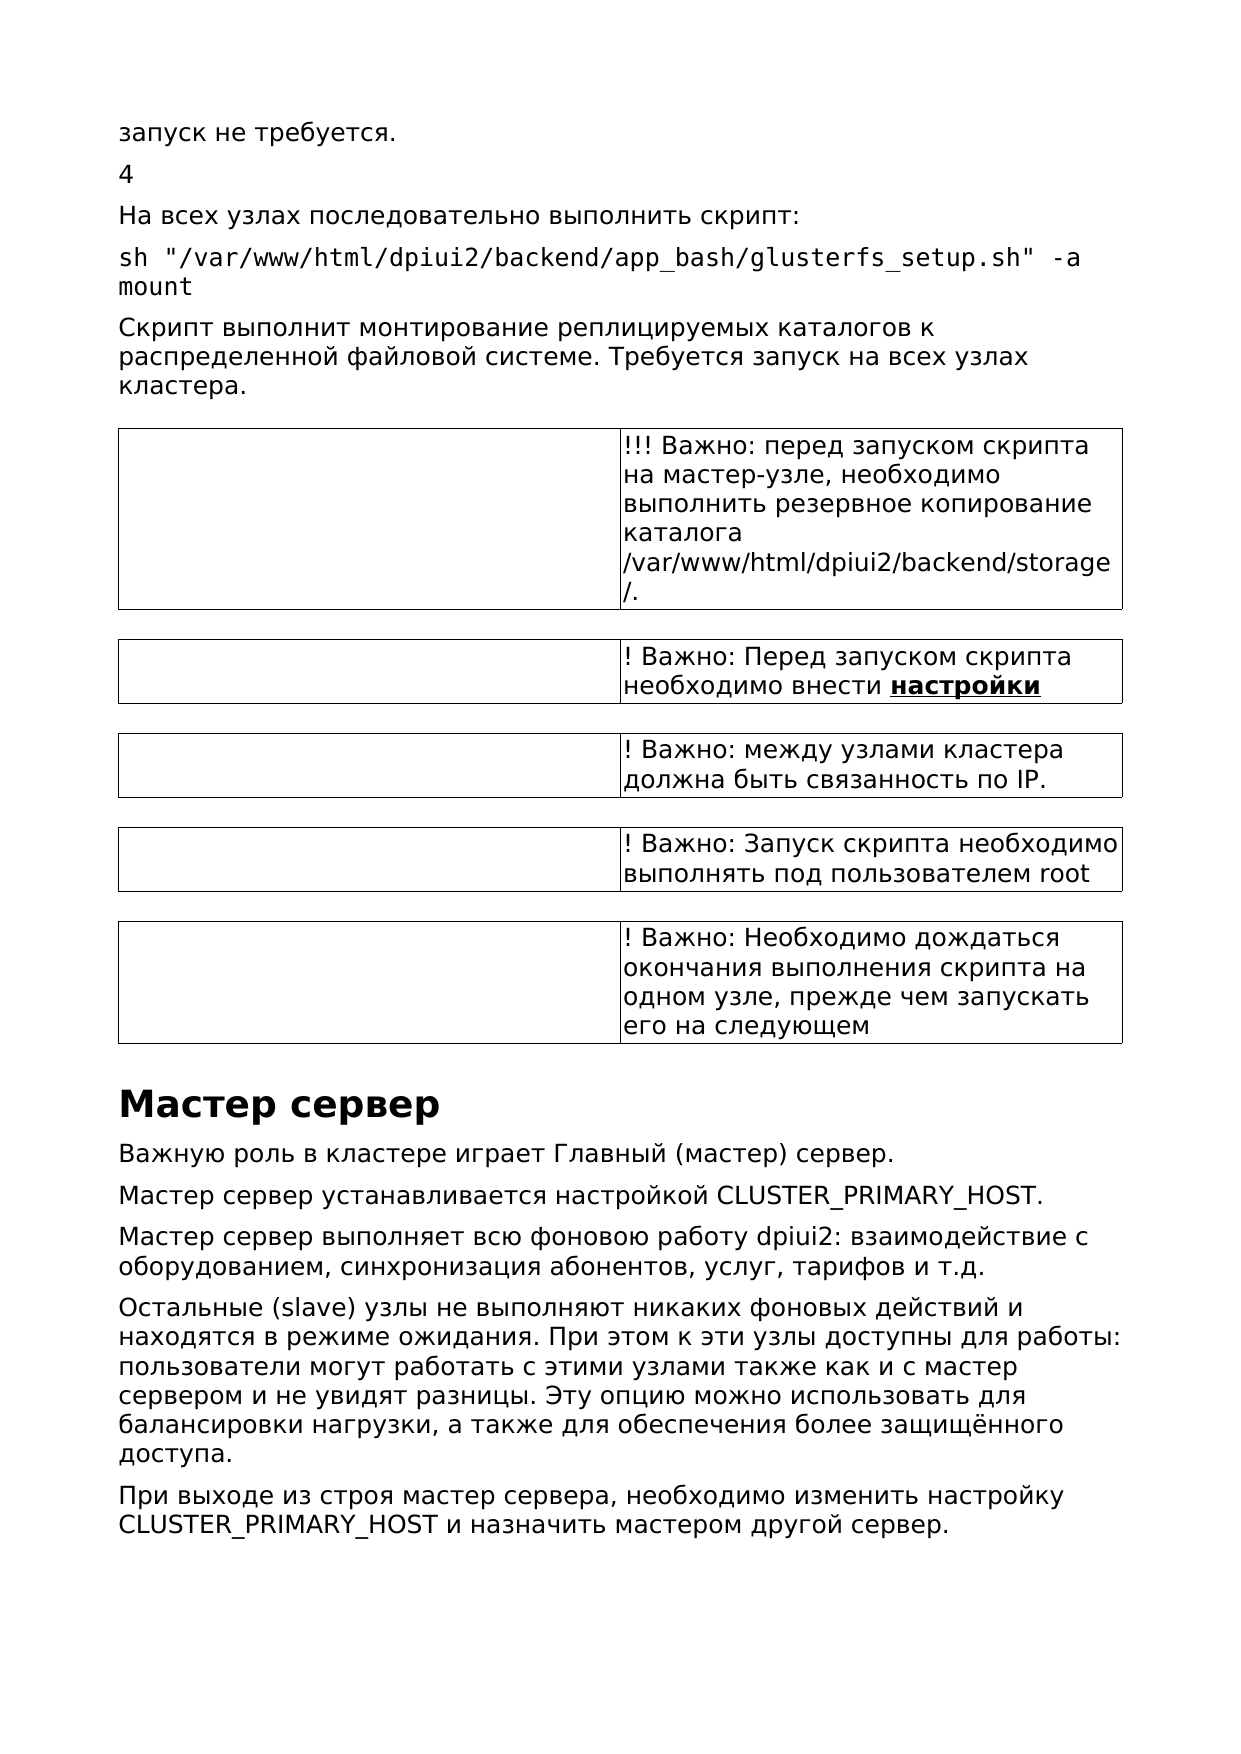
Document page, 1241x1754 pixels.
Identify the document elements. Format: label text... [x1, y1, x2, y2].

text Мастер сервер устанавливается настройкой CLUSTER_PRIMARY_HOST. [118, 1181, 1122, 1210]
table_header [119, 640, 620, 703]
text Остальные (slave) узлы не выполняют никаких фоновых действий и находятся в режиме ожидания. При этом к эти узлы доступны для работы: пользователи могут работать с этими узлами также как и с мастер сервером и не увидят разницы. Эту опцию можно использовать для балансировки нагрузки, а также для обеспечения более защищённого доступа. [118, 1293, 1122, 1468]
table_header !!! Важно: перед запуском скрипта на мастер-узле, необходимо выполнить резервное копирование каталога /var/www/html/dpiui2/backend/storage/. [621, 429, 1122, 609]
table_header ! Важно: между узлами кластера должна быть связанность по IP. [621, 734, 1122, 797]
text При выходе из строя мастер сервера, необходимо изменить настройку CLUSTER_PRIMARY_HOST и назначить мастером другой сервер. [118, 1481, 1122, 1539]
subtitle Мастер сервер [118, 1083, 1122, 1127]
text 4 [118, 160, 1122, 189]
table_header [119, 734, 620, 797]
text Важную роль в кластере играет Главный (мастер) сервер. [118, 1139, 1122, 1168]
table_header [119, 828, 620, 891]
text На всех узлах последовательно выполнить скрипт: [118, 201, 1122, 231]
table_header ! Важно: Необходимо дождаться окончания выполнения скрипта на одном узле, прежде чем запускать его на следующем [621, 922, 1122, 1043]
table_header [119, 429, 620, 609]
table_header [119, 922, 620, 1043]
text запуск не требуется. [118, 118, 1122, 147]
table_header ! Важно: Перед запуском скрипта необходимо внести настройки [621, 640, 1122, 703]
table_header ! Важно: Запуск скрипта необходимо выполнять под пользователем root [621, 828, 1122, 891]
text Скрипт выполнит монтирование реплицируемых каталогов к распределенной файловой системе. Требуется запуск на всех узлах кластера. [118, 313, 1122, 401]
text sh "/var/www/html/dpiui2/backend/app_bash/glusterfs_setup.sh" -a mount [118, 243, 1122, 301]
text Мастер сервер выполняет всю фоновою работу dpiui2: взаимодействие с оборудованием, синхронизация абонентов, услуг, тарифов и т.д. [118, 1222, 1122, 1281]
